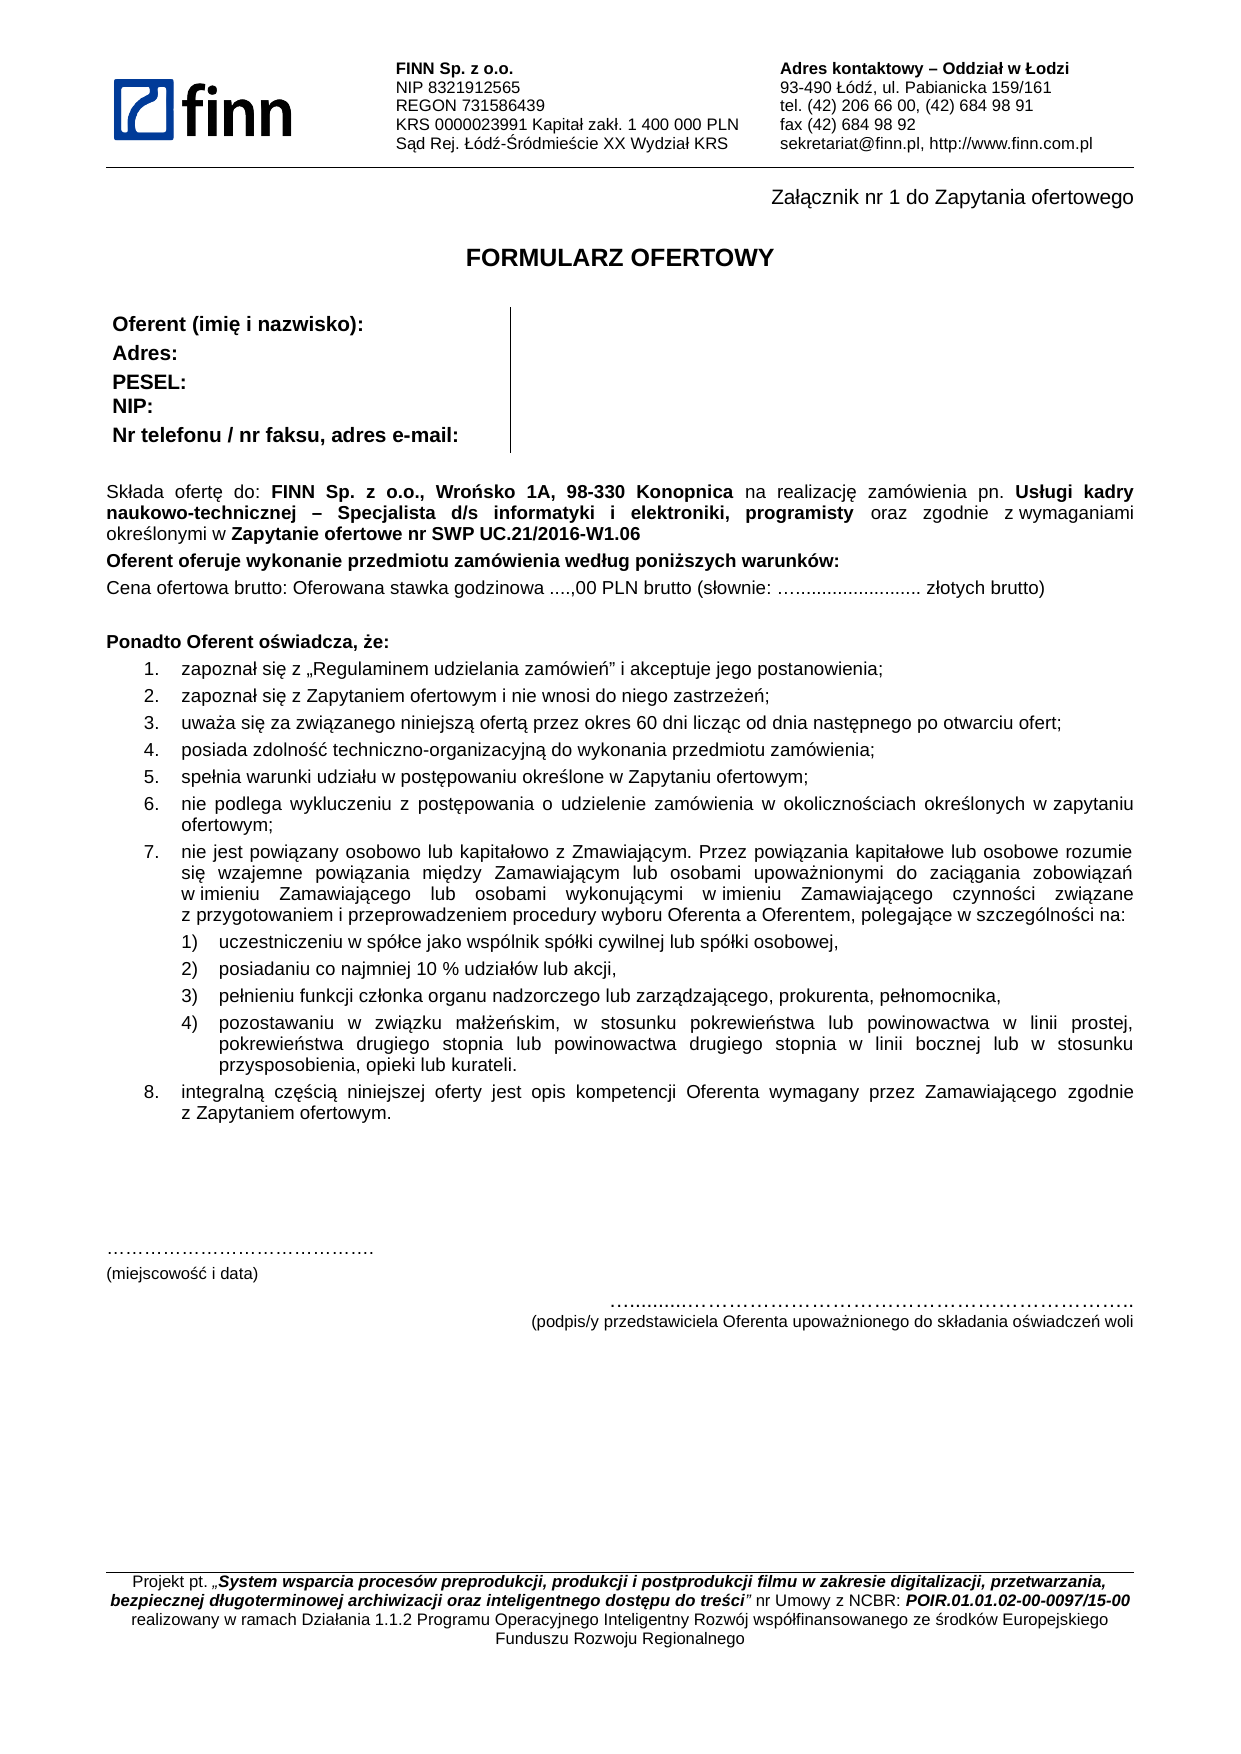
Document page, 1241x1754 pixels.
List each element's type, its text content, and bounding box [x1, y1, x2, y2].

text (podpis/y przedstawiciela Oferenta upoważnionego do składania oświadczeń woli [106, 1312, 1134, 1331]
text (miejscowość i data) [106, 1264, 1134, 1283]
list posiada zdolność techniczno-organizacyjną do wykonania przedmiotu zamówienia; [144, 739, 1134, 761]
list zapoznał się z „Regulaminem udzielania zamówień” i akceptuje jego postanowienia; [144, 658, 1134, 679]
text ……………………………………. [106, 1237, 1134, 1258]
text Oferent oferuje wykonanie przedmiotu zamówienia według poniższych warunków: [106, 551, 1134, 572]
text Cena ofertowa brutto: Oferowana stawka godzinowa ....,00 PLN brutto (słownie: …........................ złotych brutto) [106, 578, 1134, 599]
list uczestniczeniu w spółce jako wspólnik spółki cywilnej lub spółki osobowej, [181, 932, 1134, 953]
table_header [511, 307, 1134, 452]
list nie podlega wykluczeniu z postępowania o udzielenie zamówienia w okolicznościach określonych w zapytaniu ofertowym; [144, 793, 1134, 836]
text Ponadto Oferent oświadcza, że: [106, 632, 1134, 653]
list posiadaniu co najmniej 10 % udziałów lub akcji, [181, 958, 1134, 979]
list spełnia warunki udziału w postępowaniu określone w Zapytaniu ofertowym; [144, 766, 1134, 787]
list uważa się za związanego niniejszą ofertą przez okres 60 dni licząc od dnia następnego po otwarciu ofert; [144, 712, 1134, 733]
text Składa ofertę do: FINN Sp. z o.o., Wrońsko 1A, 98-330 Konopnica na realizację zamówienia pn. Usługi kadry naukowo-technicznej – Specjalista d/s informatyki i elektroniki, programisty oraz zgodnie z wymaganiami określonymi w Zapytanie ofertowe nr SWP UC.21/2016-W1.06 [106, 482, 1134, 545]
text Załącznik nr 1 do Zapytania ofertowego [106, 186, 1134, 209]
list zapoznał się z Zapytaniem ofertowym i nie wnosi do niego zastrzeżeń; [144, 686, 1134, 707]
list nie jest powiązany osobowo lub kapitałowo z Zmawiającym. Przez powiązania kapitałowe lub osobowe rozumie się wzajemne powiązania między Zamawiającym lub osobami upoważnionymi do zaciągania zobowiązań w imieniu Zamawiającego lub osobami wykonującymi w imieniu Zamawiającego czynności związane z przygotowaniem i przeprowadzeniem procedury wyboru Oferenta a Oferentem, polegające w szczególności na: [144, 841, 1134, 926]
list pełnieniu funkcji członka organu nadzorczego lub zarządzającego, prokurenta, pełnomocnika, [181, 986, 1134, 1007]
text …..........……………………………………………………….. [106, 1289, 1134, 1312]
picture [106, 63, 303, 149]
list pozostawaniu w związku małżeńskim, w stosunku pokrewieństwa lub powinowactwa w linii prostej, pokrewieństwa drugiego stopnia lub powinowactwa drugiego stopnia w linii bocznej lub w stosunku przysposobienia, opieki lub kurateli. [181, 1012, 1134, 1076]
table_header Oferent (imię i nazwisko): Adres: PESEL: NIP: Nr telefonu / nr faksu, adres e-mail: [106, 307, 510, 452]
text FORMULARZ OFERTOWY [106, 244, 1134, 272]
list integralną częścią niniejszej oferty jest opis kompetencji Oferenta wymagany przez Zamawiającego zgodnie z Zapytaniem ofertowym. [144, 1082, 1134, 1124]
